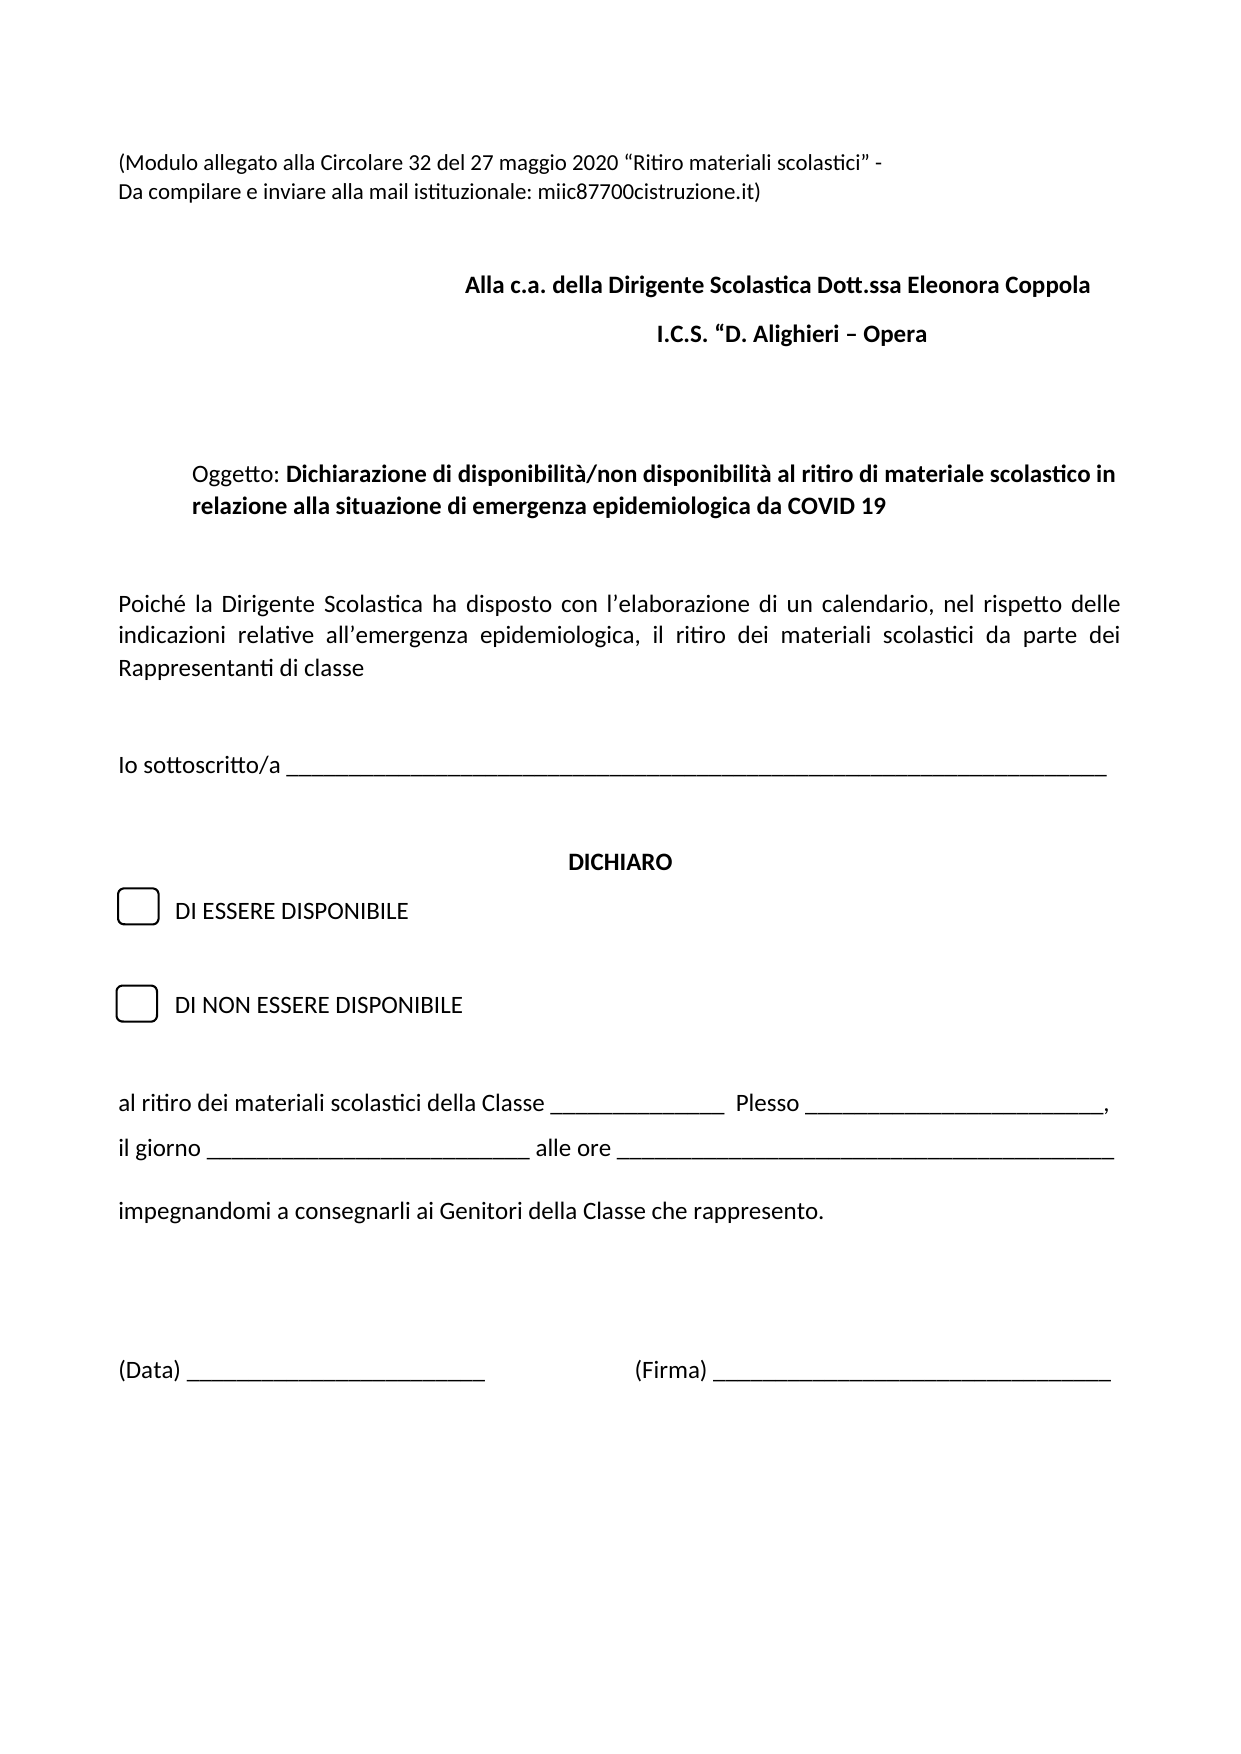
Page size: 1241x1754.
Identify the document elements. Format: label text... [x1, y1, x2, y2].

text Poiché la Dirigente Scolastica ha disposto con l’elaborazione di un calendario, nel rispetto delle indicazioni relative all’emergenza epidemiologica, il ritiro dei materiali scolastici da parte dei Rappresentanti di classe [118, 588, 1122, 682]
text DI NON ESSERE DISPONIBILE [158, 989, 1122, 1020]
text Alla c.a. della Dirigente Scolastica Dott.ssa Eleonora Coppola [118, 269, 1122, 299]
text (Modulo allegato alla Circolare 32 del 27 maggio 2020 “Ritiro materiali scolastici” - Da compilare e inviare alla mail istituzionale: miic87700cistruzione.it) [118, 148, 1122, 205]
text (Data) ________________________ (Firma) ________________________________ [118, 1355, 1122, 1385]
text al ritiro dei materiali scolastici della Classe ______________ Plesso ________________________, il giorno __________________________ alle ore ________________________________________ [118, 1087, 1122, 1163]
text DICHIARO [118, 846, 1122, 877]
text Io sottoscritto/a __________________________________________________________________ [118, 749, 1122, 779]
text Oggetto: Dichiarazione di disponibilità/non disponibilità al ritiro di materiale scolastico in relazione alla situazione di emergenza epidemiologica da COVID 19 [192, 458, 1122, 521]
text I.C.S. “D. Alighieri – Opera [118, 318, 1122, 348]
text DI ESSERE DISPONIBILE [157, 895, 1122, 925]
text impegnandomi a consegnarli ai Genitori della Classe che rappresento. [118, 1195, 1122, 1226]
